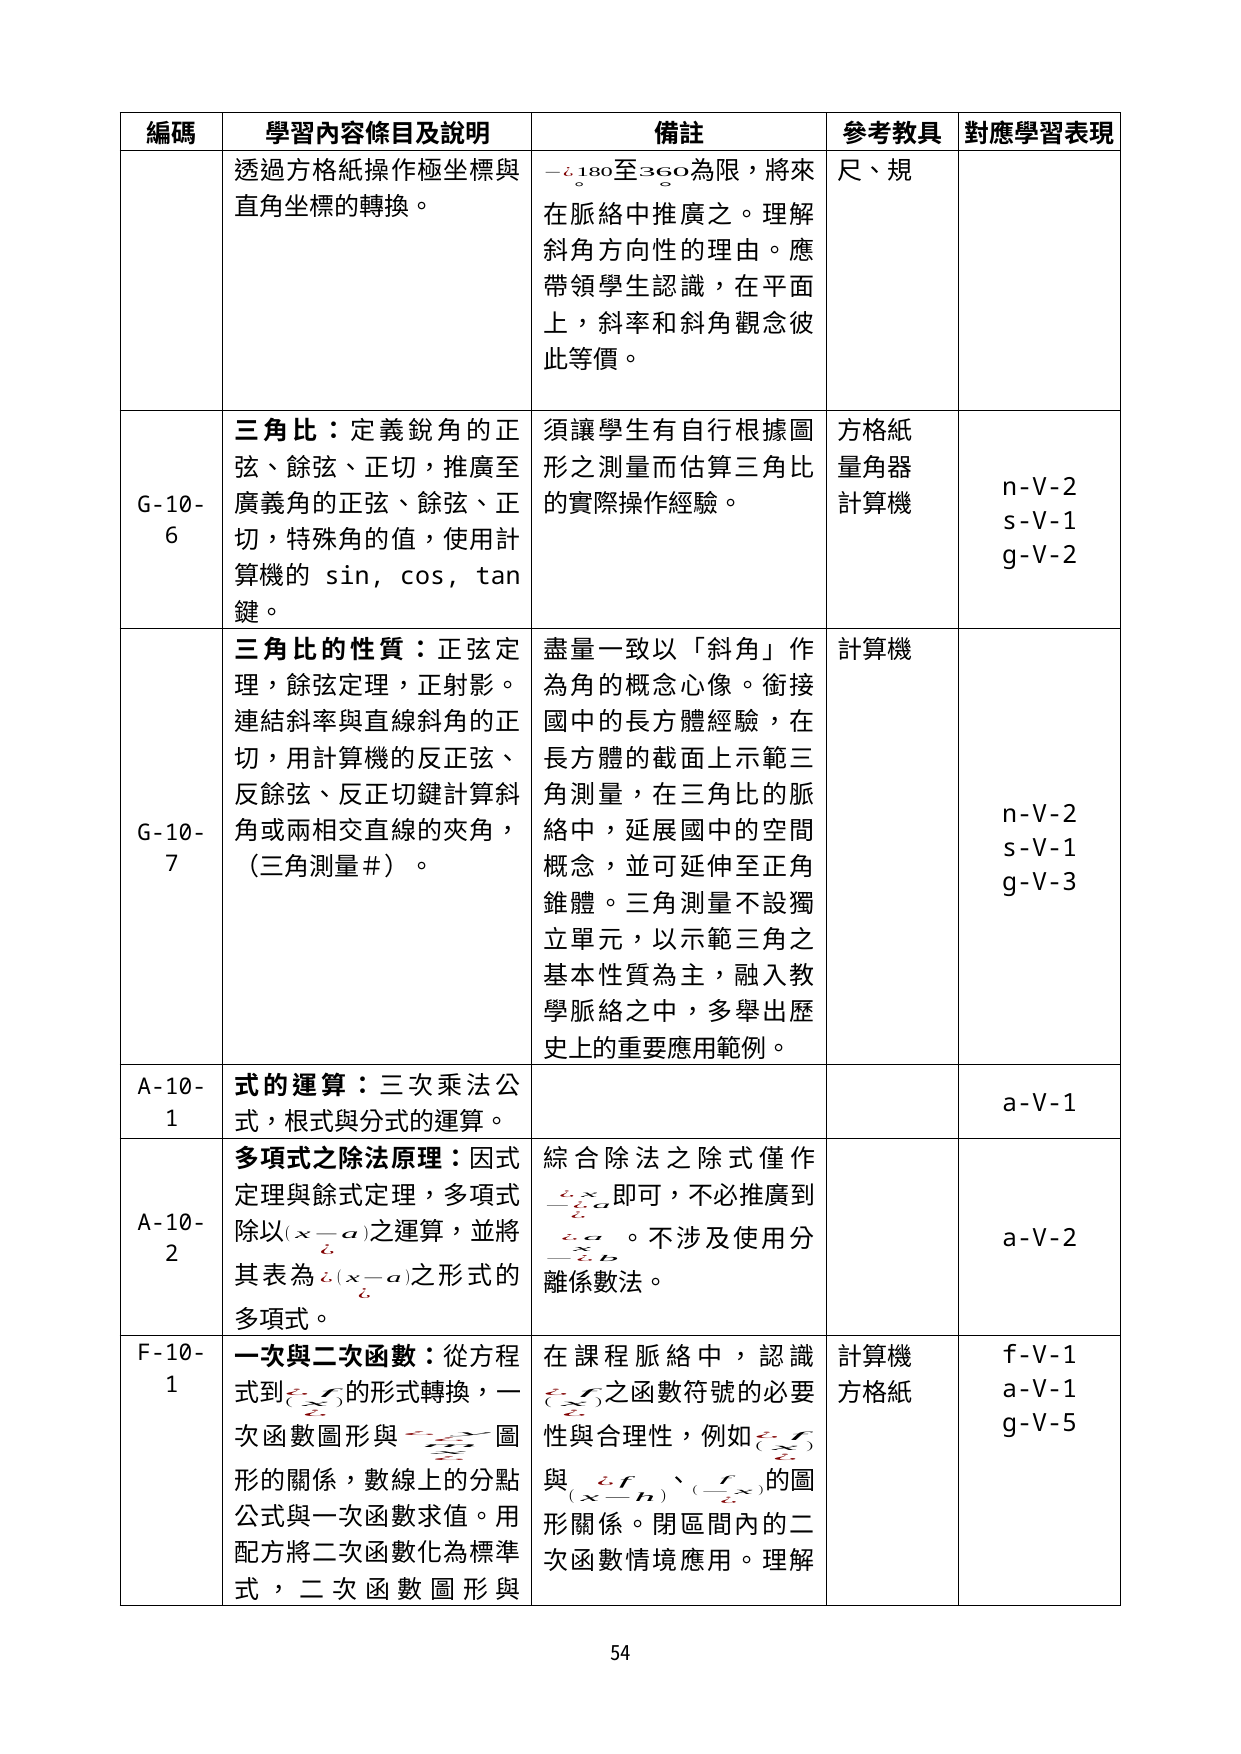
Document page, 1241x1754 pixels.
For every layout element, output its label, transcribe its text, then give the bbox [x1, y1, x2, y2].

table_cell 綜合除法之除式僅作即可，不必推廣到。不涉及使用分離係數法。 [532, 1139, 826, 1335]
table_cell A-10-1 [121, 1065, 222, 1138]
table_cell F-10-1 [121, 1336, 222, 1605]
table_cell G-10-6 [121, 411, 222, 628]
table_header 參考教具 [827, 113, 958, 149]
table_cell 計算機 方格紙 [827, 1336, 958, 1605]
table_cell 式的運算：三次乘法公式，根式與分式的運算。 [223, 1065, 531, 1138]
table_cell f-V-1 a-V-1 g-V-5 [959, 1336, 1120, 1605]
table_cell a-V-2 [959, 1139, 1120, 1335]
table_cell 三角比：定義銳角的正弦、餘弦、正切，推廣至廣義角的正弦、餘弦、正切，特殊角的值，使用計算機的 sin, cos, tan 鍵。 [223, 411, 531, 628]
table_header 編碼 [121, 113, 222, 149]
table_cell 多項式之除法原理：因式定理與餘式定理，多項式除以之運算，並將其表為之形式的多項式。 [223, 1139, 531, 1335]
table_cell 一次與二次函數：從方程式到的形式轉換，一次函數圖形與圖形的關係，數線上的分點公式與一次函數求值。用配方將二次函數化為標準式，二次函數圖形與圖形的關係，情境中的應用問題。 [223, 1336, 531, 1605]
table_cell 在課程脈絡中，認識之函數符號的必要性與合理性，例如與、的圖形關係。閉區間內的二次函數情境應用。理解內插法的原理是分點公式。 [532, 1336, 826, 1605]
table_cell [532, 1065, 826, 1138]
table_cell [827, 1139, 958, 1335]
table_cell n-V-2 s-V-1 g-V-2 [959, 411, 1120, 628]
table_cell 尺、規 [827, 151, 958, 410]
table_cell 方格紙 量角器 計算機 [827, 411, 958, 628]
table_header 學習內容條目及說明 [223, 113, 531, 149]
table_cell 盡量一致以「斜角」作為角的概念心像。銜接國中的長方體經驗，在長方體的截面上示範三角測量，在三角比的脈絡中，延展國中的空間概念，並可延伸至正角錐體。三角測量不設獨立單元，以示範三角之基本性質為主，融入教學脈絡之中，多舉出歷史上的重要應用範例。 [532, 629, 826, 1064]
table_cell A-10-2 [121, 1139, 222, 1335]
table_cell [827, 1065, 958, 1138]
table_cell 透過方格紙操作極坐標與直角坐標的轉換。 [223, 151, 531, 410]
table_cell 三角比的性質：正弦定理，餘弦定理，正射影。連結斜率與直線斜角的正切，用計算機的反正弦、反餘弦、反正切鍵計算斜角或兩相交直線的夾角，（三角測量＃）。 [223, 629, 531, 1064]
table_cell [959, 151, 1120, 410]
table_cell 須讓學生有自行根據圖形之測量而估算三角比的實際操作經驗。 [532, 411, 826, 628]
table_cell [121, 151, 222, 410]
table_header 對應學習表現 [959, 113, 1120, 149]
table_cell 計算機 [827, 629, 958, 1064]
table_cell 須讓學生有操作經驗。廣義角之範圍，初以至為限，將來在脈絡中推廣之。理解斜角方向性的理由。應帶領學生認識，在平面上，斜率和斜角觀念彼此等價。 [532, 151, 826, 410]
table_header 備註 [532, 113, 826, 149]
table_cell a-V-1 [959, 1065, 1120, 1138]
table_cell n-V-2 s-V-1 g-V-3 [959, 629, 1120, 1064]
table_cell G-10-7 [121, 629, 222, 1064]
